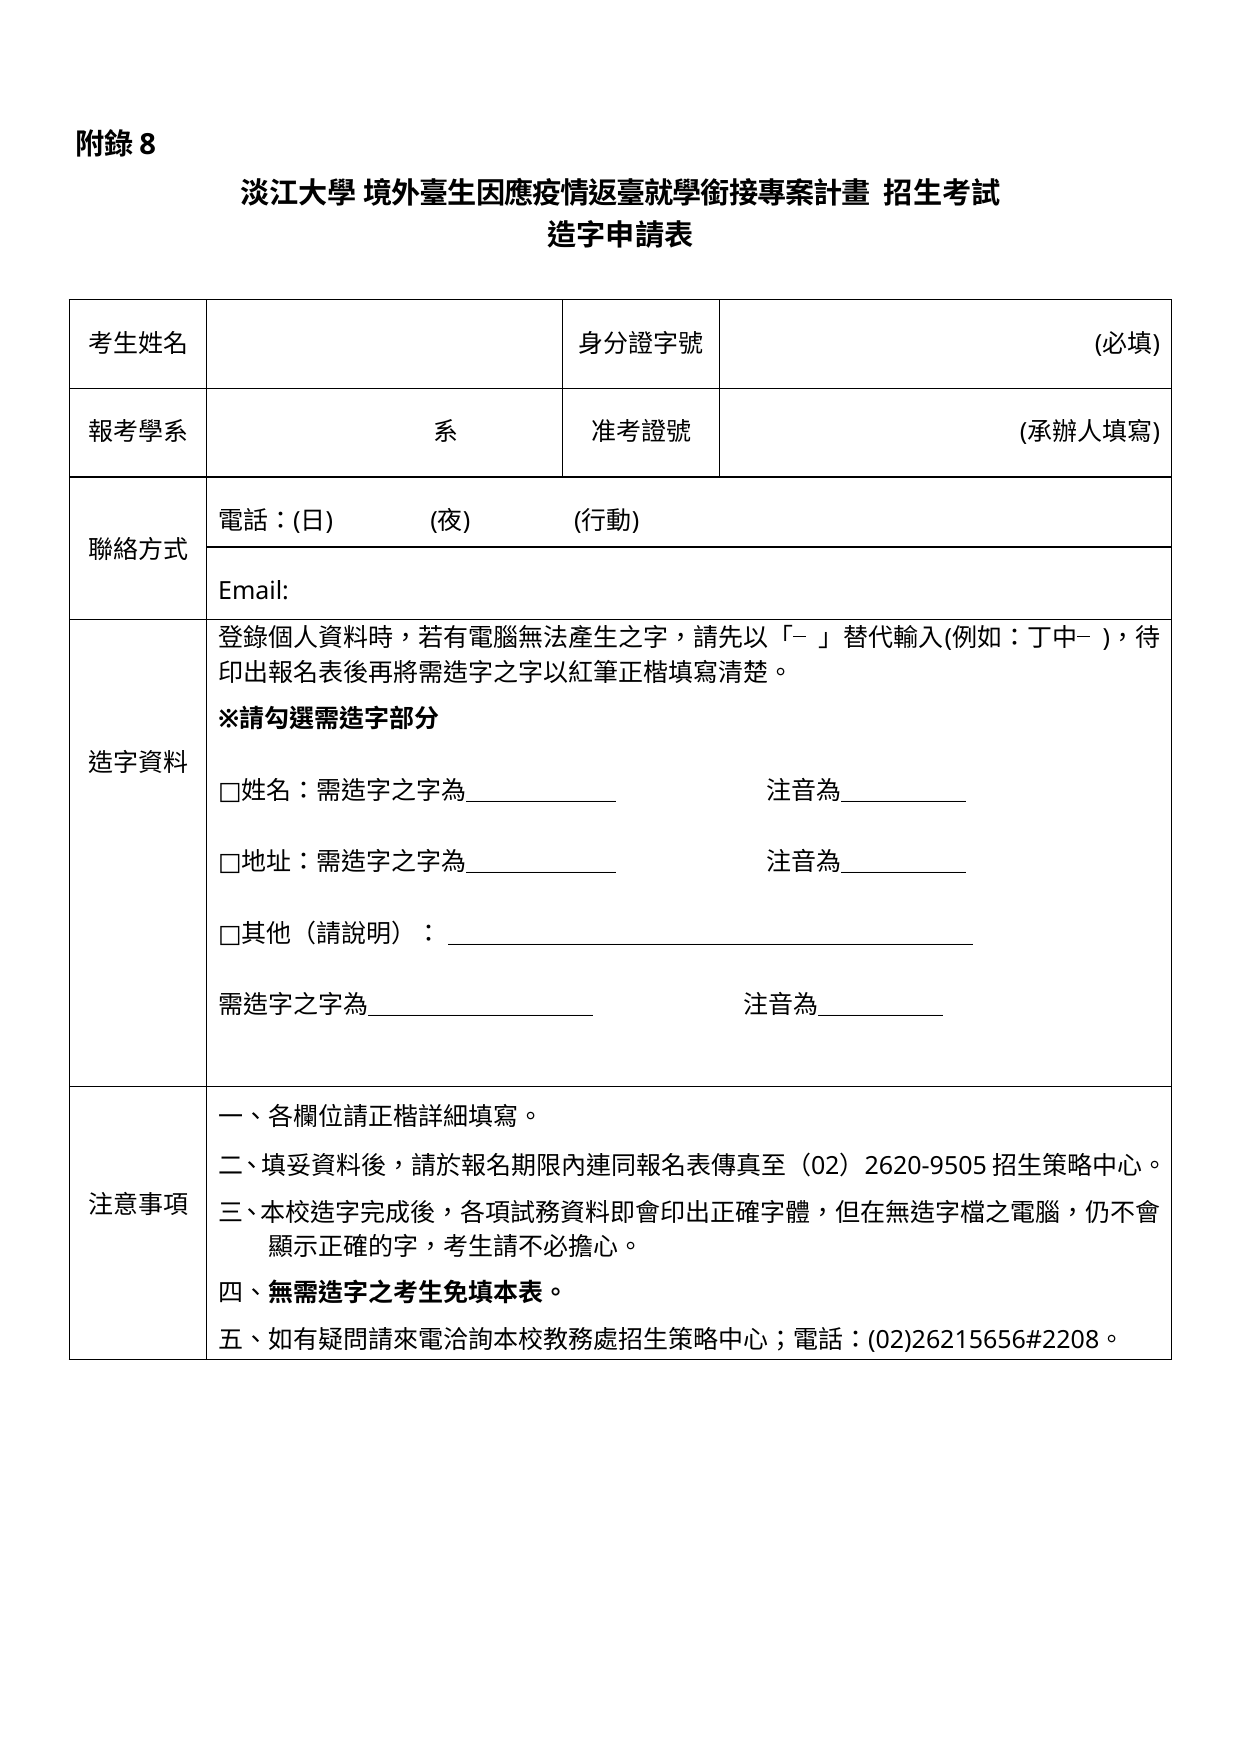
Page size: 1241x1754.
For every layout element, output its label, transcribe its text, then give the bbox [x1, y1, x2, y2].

table_header [207, 300, 562, 388]
table_cell Email: [207, 548, 1171, 619]
text 造字申請表 [75, 212, 1165, 254]
table_cell 注意事項 [70, 1087, 206, 1359]
table_header (必填) [720, 300, 1171, 388]
table_header 身分證字號 [563, 300, 719, 388]
table_cell 電話：(日) (夜) (行動) [207, 478, 1171, 546]
table_cell 登錄個人資料時，若有電腦無法產生之字，請先以「╴」替代輸入(例如：丁中╴)，待印出報名表後再將需造字之字以紅筆正楷填寫清楚。 ※請勾選需造字部分 □姓名：需造字之字為＿＿＿＿＿＿ 注音為＿＿＿＿＿ □地址：需造字之字為＿＿＿＿＿＿ 注音為＿＿＿＿＿ □其他（請說明）： ＿＿＿＿＿＿＿＿＿＿＿＿＿＿＿＿＿＿＿＿＿ 需造字之字為＿＿＿＿＿＿＿＿＿ 注音為＿＿＿＿＿ [207, 620, 1171, 1086]
table_cell 系 [207, 389, 562, 476]
table_cell (承辦人填寫) [720, 389, 1171, 476]
table_cell 准考證號 [563, 389, 719, 476]
table_cell 造字資料 [70, 620, 206, 1086]
table_cell 報考學系 [70, 389, 206, 476]
table_cell 聯絡方式 [70, 478, 206, 619]
table_header 考生姓名 [70, 300, 206, 388]
text 附錄8 [75, 121, 1165, 163]
text 淡江大學 境外臺生因應疫情返臺就學銜接專案計畫 招生考試 [75, 169, 1165, 212]
table_cell 一、各欄位請正楷詳細填寫。 二、填妥資料後，請於報名期限內連同報名表傳真至（02）2620-9505招生策略中心。 三、本校造字完成後，各項試務資料即會印出正確字體，但在無造字檔之電腦，仍不會顯示正確的字，考生請不必擔心。 四、無需造字之考生免填本表。 五、如有疑問請來電洽詢本校教務處招生策略中心；電話：(02)26215656#2208。 [207, 1087, 1171, 1359]
